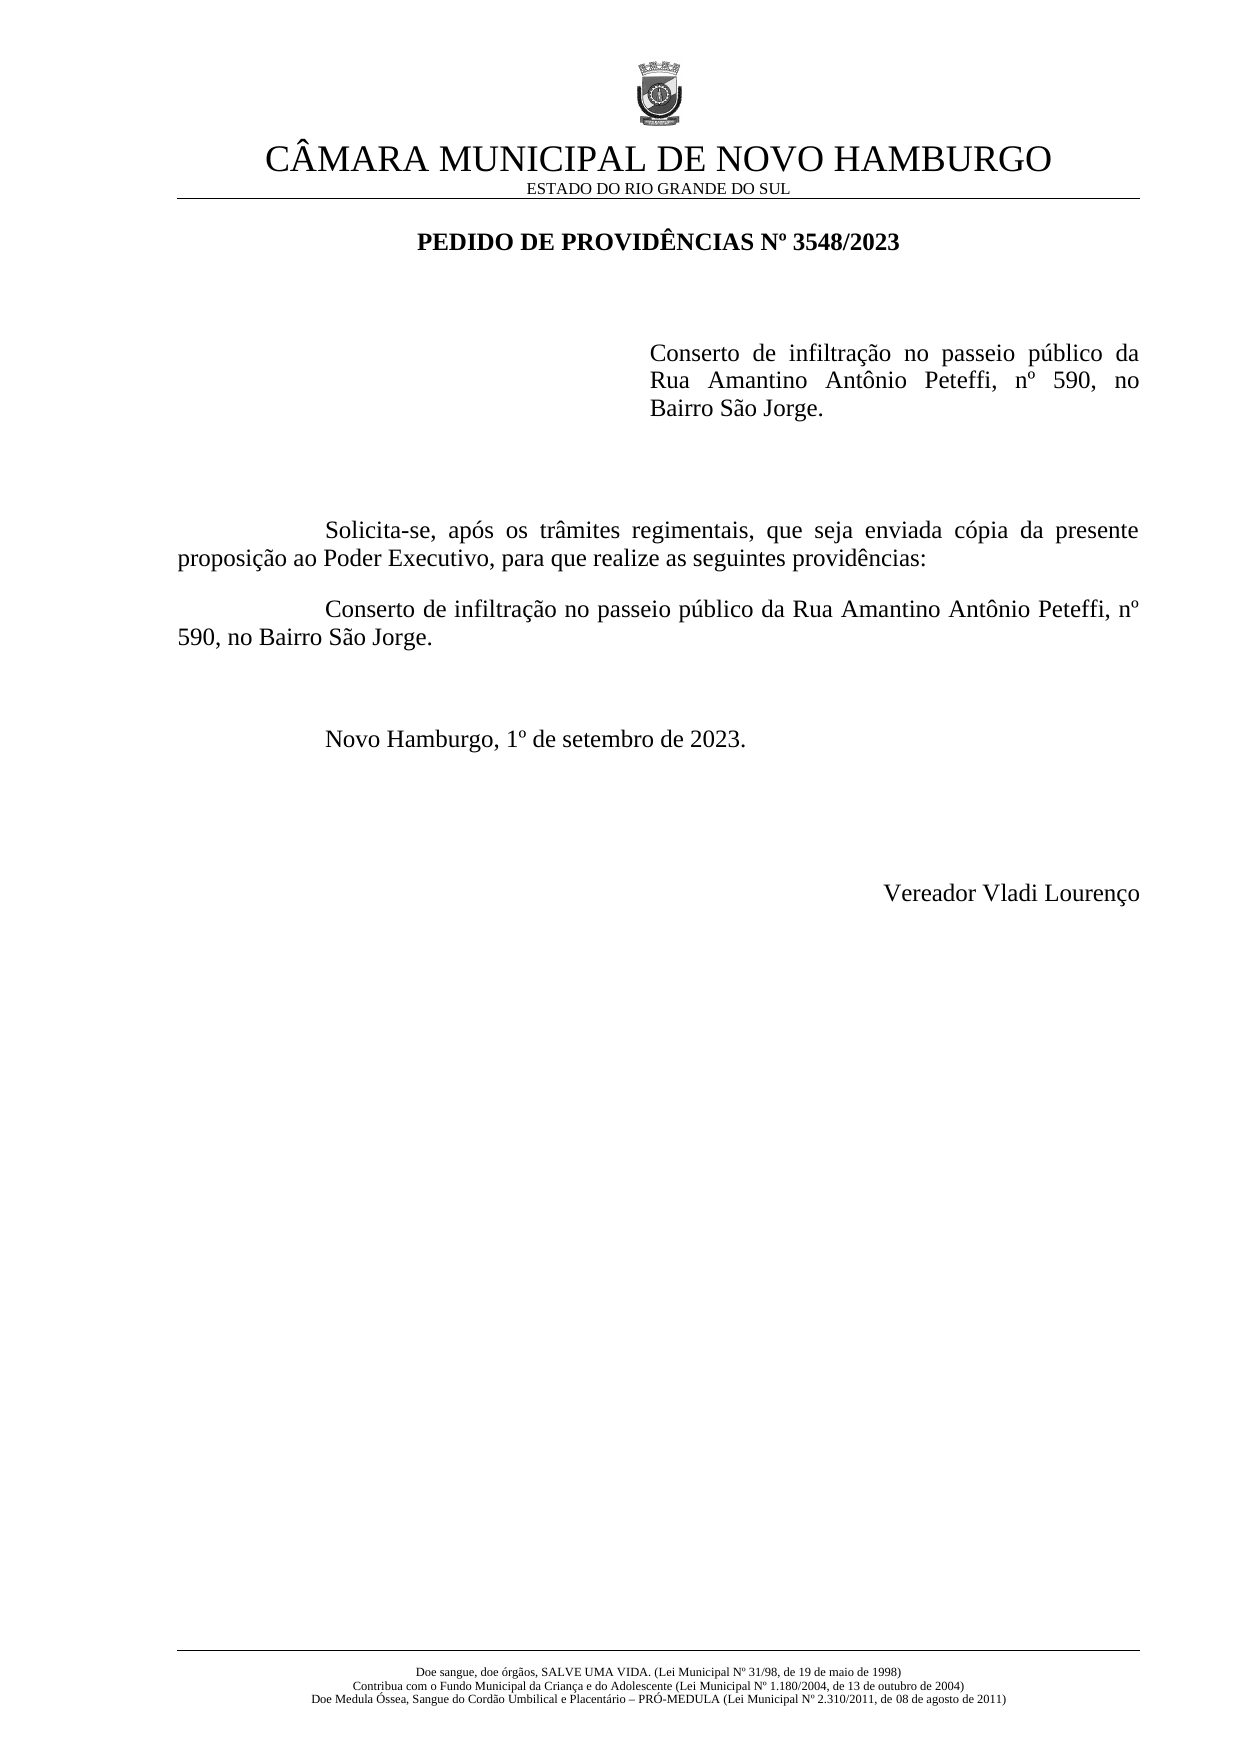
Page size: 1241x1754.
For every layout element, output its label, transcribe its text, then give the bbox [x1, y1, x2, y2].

text Conserto de infiltração no passeio público da Rua Amantino Antônio Peteffi, nº 590, no Bairro São Jorge. [177, 595, 1140, 651]
text Vereador Vladi Lourenço [177, 879, 1140, 907]
text Solicita-se, após os trâmites regimentais, que seja enviada cópia da presente proposição ao Poder Executivo, para que realize as seguintes providências: [177, 516, 1140, 572]
text PEDIDO DE PROVIDÊNCIAS Nº 3548/2023 [177, 228, 1140, 256]
text Novo Hamburgo, 1º de setembro de 2023. [177, 726, 1140, 753]
text Conserto de infiltração no passeio público da Rua Amantino Antônio Peteffi, nº 590, no Bairro São Jorge. [649, 339, 1140, 422]
